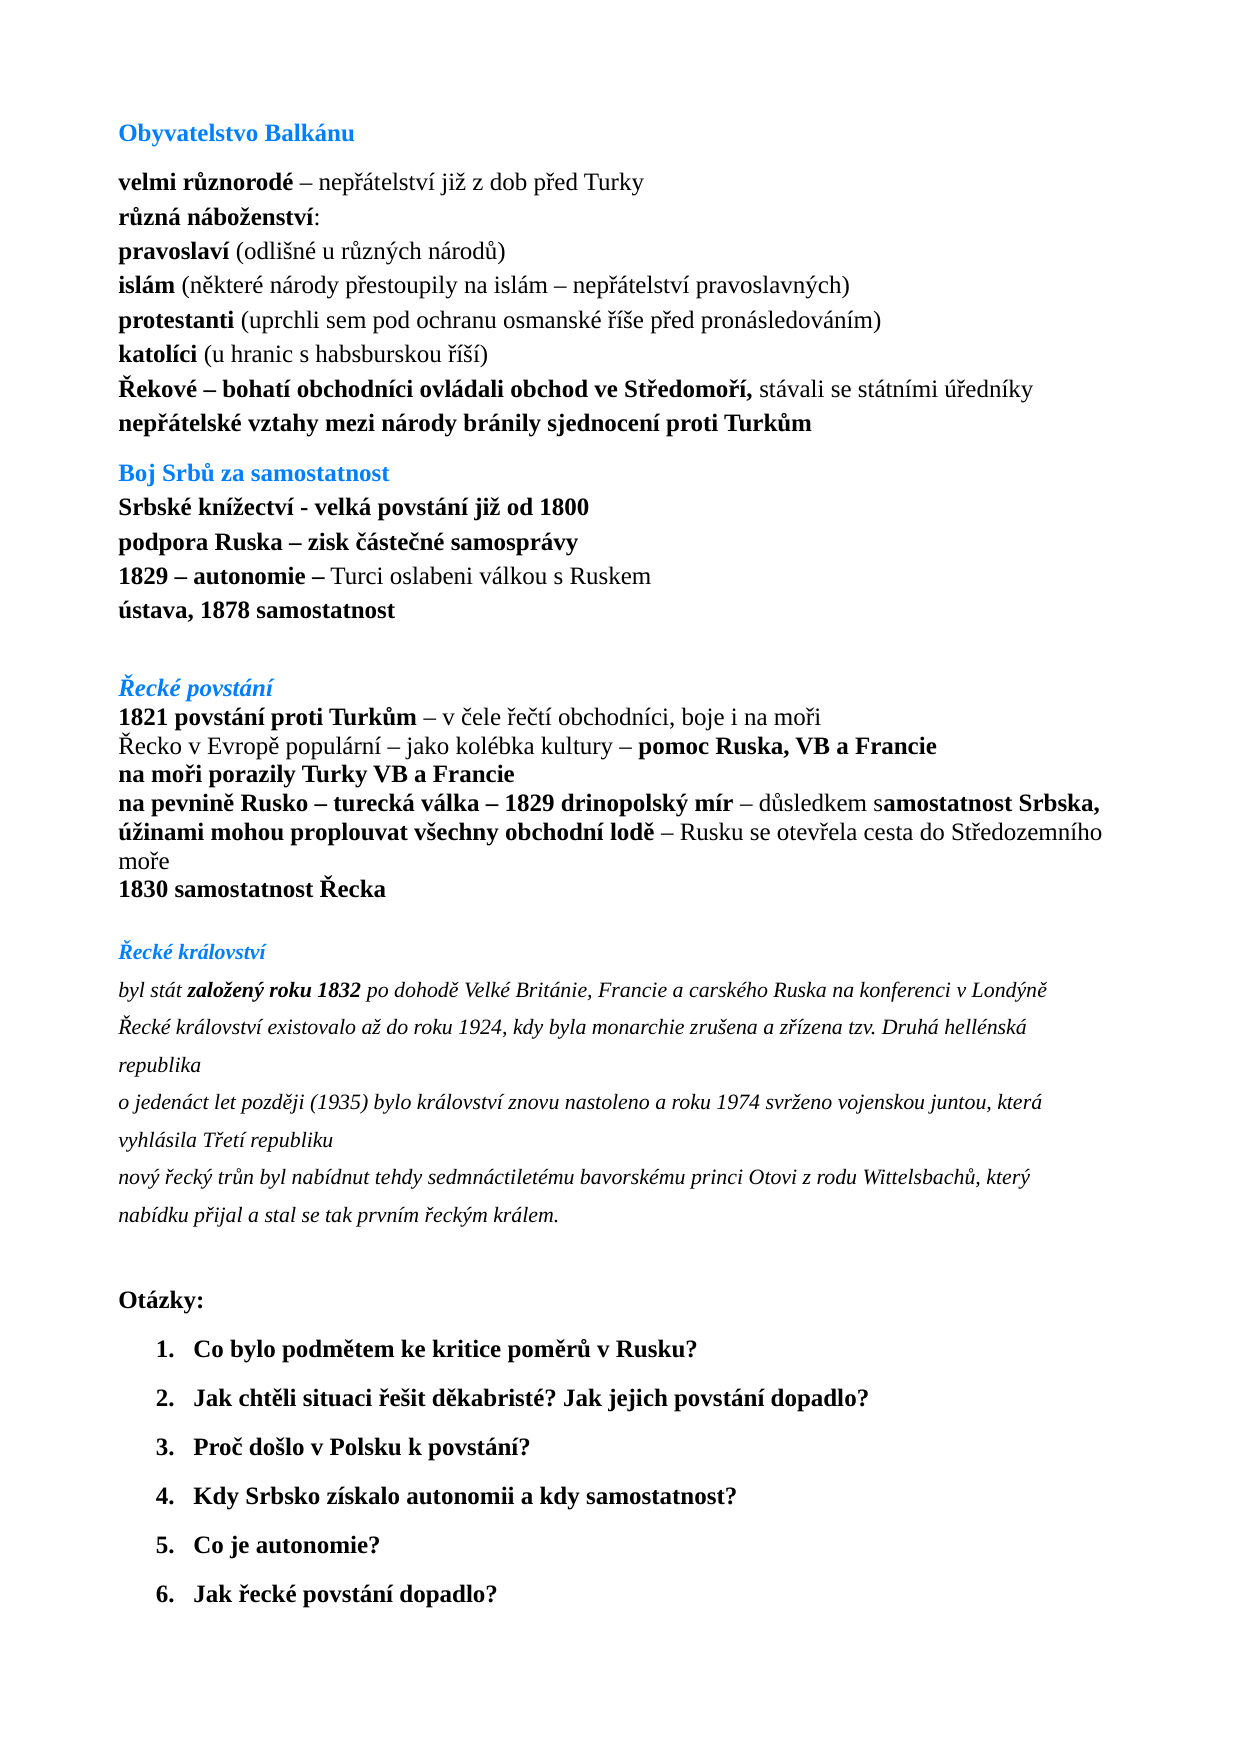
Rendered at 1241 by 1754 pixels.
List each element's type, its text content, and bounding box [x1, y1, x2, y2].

text Otázky: [118, 1250, 1122, 1313]
list Kdy Srbsko získalo autonomii a kdy samostatnost? [156, 1481, 1122, 1510]
list Jak řecké povstání dopadlo? [156, 1579, 1122, 1608]
list Co bylo podmětem ke kritice poměrů v Rusku? [156, 1334, 1122, 1362]
text 1821 povstání proti Turkům – v čele řečtí obchodníci, boje i na moři [118, 702, 1122, 731]
text 1830 samostatnost Řecka [118, 874, 1122, 903]
list Proč došlo v Polsku k povstání? [156, 1432, 1122, 1461]
text Řecké povstání [118, 644, 1122, 702]
list Co je autonomie? [156, 1530, 1122, 1559]
text Řecké království byl stát založený roku 1832 po dohodě Velké Británie, Francie a carského Ruska na konferenci v Londýně Řecké království existovalo až do roku 1924, kdy byla monarchie zrušena a zřízena tzv. Druhá hellénská republika o jedenáct let později (1935) bylo království znovu nastoleno a roku 1974 svrženo vojenskou juntou, která vyhlásila Třetí republiku nový řecký trůn byl nabídnut tehdy sedmnáctiletému bavorskému princi Otovi z rodu Wittelsbachů, který nabídku přijal a stal se tak prvním řeckým králem. [118, 927, 1106, 1227]
text Obyvatelstvo Balkánu [118, 118, 1122, 147]
text velmi různorodé – nepřátelství již z dob před Turky různá náboženství: pravoslaví (odlišné u různých národů) islám (některé národy přestoupily na islám – nepřátelství pravoslavných) protestanti (uprchli sem pod ochranu osmanské říše před pronásledováním) katolíci (u hranic s habsburskou říší) Řekové – bohatí obchodníci ovládali obchod ve Středomoří, stávali se státními úředníky nepřátelské vztahy mezi národy bránily sjednocení proti Turkům [118, 167, 1122, 437]
text Boj Srbů za samostatnost Srbské knížectví - velká povstání již od 1800 podpora Ruska – zisk částečné samosprávy 1829 – autonomie – Turci oslabeni válkou s Ruskem ústava, 1878 samostatnost [118, 458, 1122, 624]
text na pevnině Rusko – turecká válka – 1829 drinopolský mír – důsledkem samostatnost Srbska, úžinami mohou proplouvat všechny obchodní lodě – Rusku se otevřela cesta do Středozemního moře [118, 788, 1122, 874]
text na moři porazily Turky VB a Francie [118, 759, 1122, 788]
list Jak chtěli situaci řešit děkabristé? Jak jejich povstání dopadlo? [156, 1383, 1122, 1412]
text Řecko v Evropě populární – jako kolébka kultury – pomoc Ruska, VB a Francie [118, 731, 1122, 759]
